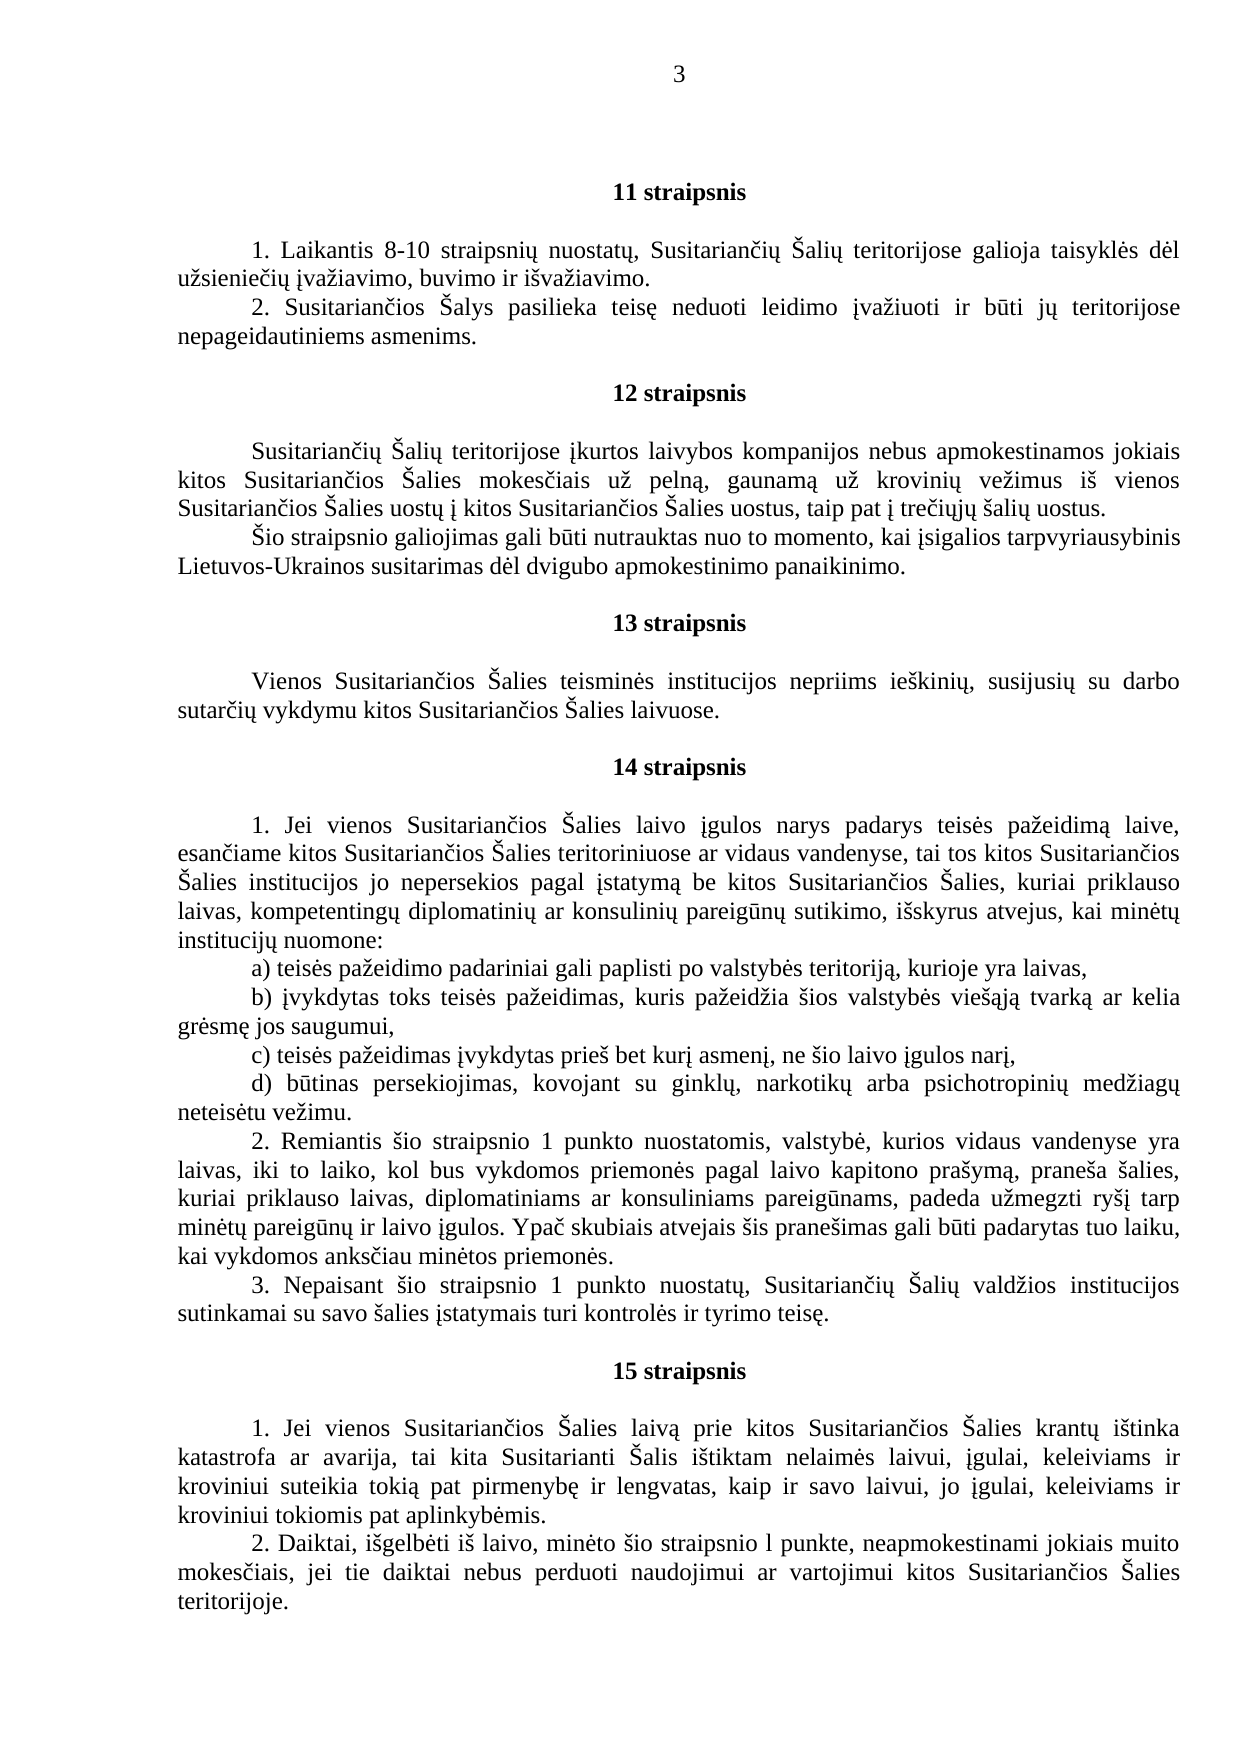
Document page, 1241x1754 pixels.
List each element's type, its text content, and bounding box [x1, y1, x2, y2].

text a) teisės pažeidimo padariniai gali paplisti po valstybės teritoriją, kurioje yra laivas, [177, 953, 1181, 982]
text 12 straipsnis [177, 378, 1181, 407]
text b) įvykdytas toks teisės pažeidimas, kuris pažeidžia šios valstybės viešąją tvarką ar kelia grėsmę jos saugumui, [177, 982, 1181, 1040]
text 11 straipsnis [177, 177, 1181, 206]
text 13 straipsnis [177, 608, 1181, 637]
text 2. Remiantis šio straipsnio 1 punkto nuostatomis, valstybė, kurios vidaus vandenyse yra laivas, iki to laiko, kol bus vykdomos priemonės pagal laivo kapitono prašymą, praneša šalies, kuriai priklauso laivas, diplomatiniams ar konsuliniams pareigūnams, padeda užmegzti ryšį tarp minėtų pareigūnų ir laivo įgulos. Ypač skubiais atvejais šis pranešimas gali būti padarytas tuo laiku, kai vykdomos anksčiau minėtos priemonės. [177, 1126, 1181, 1270]
text 2. Susitariančios Šalys pasilieka teisę neduoti leidimo įvažiuoti ir būti jų teritorijose nepageidautiniems asmenims. [177, 292, 1181, 350]
text c) teisės pažeidimas įvykdytas prieš bet kurį asmenį, ne šio laivo įgulos narį, [177, 1040, 1181, 1068]
text Susitariančių Šalių teritorijose įkurtos laivybos kompanijos nebus apmokestinamos jokiais kitos Susitariančios Šalies mokesčiais už pelną, gaunamą už krovinių vežimus iš vienos Susitariančios Šalies uostų į kitos Susitariančios Šalies uostus, taip pat į trečiųjų šalių uostus. [177, 436, 1181, 522]
text Vienos Susitariančios Šalies teisminės institucijos nepriims ieškinių, susijusių su darbo sutarčių vykdymu kitos Susitariančios Šalies laivuose. [177, 666, 1181, 723]
text Šio straipsnio galiojimas gali būti nutrauktas nuo to momento, kai įsigalios tarpvyriausybinis Lietuvos-Ukrainos susitarimas dėl dvigubo apmokestinimo panaikinimo. [177, 522, 1181, 580]
text 15 straipsnis [177, 1356, 1181, 1385]
text 1. Jei vienos Susitariančios Šalies laivo įgulos narys padarys teisės pažeidimą laive, esančiame kitos Susitariančios Šalies teritoriniuose ar vidaus vandenyse, tai tos kitos Susitariančios Šalies institucijos jo nepersekios pagal įstatymą be kitos Susitariančios Šalies, kuriai priklauso laivas, kompetentingų diplomatinių ar konsulinių pareigūnų sutikimo, išskyrus atvejus, kai minėtų institucijų nuomone: [177, 810, 1181, 953]
text 14 straipsnis [177, 752, 1181, 781]
text 2. Daiktai, išgelbėti iš laivo, minėto šio straipsnio l punkte, neapmokestinami jokiais muito mokesčiais, jei tie daiktai nebus perduoti naudojimui ar vartojimui kitos Susitariančios Šalies teritorijoje. [177, 1528, 1181, 1615]
text 1. Jei vienos Susitariančios Šalies laivą prie kitos Susitariančios Šalies krantų ištinka katastrofa ar avarija, tai kita Susitarianti Šalis ištiktam nelaimės laivui, įgulai, keleiviams ir kroviniui suteikia tokią pat pirmenybę ir lengvatas, kaip ir savo laivui, jo įgulai, keleiviams ir kroviniui tokiomis pat aplinkybėmis. [177, 1413, 1181, 1528]
text 1. Laikantis 8-10 straipsnių nuostatų, Susitariančių Šalių teritorijose galioja taisyklės dėl užsieniečių įvažiavimo, buvimo ir išvažiavimo. [177, 235, 1181, 292]
text d) būtinas persekiojimas, kovojant su ginklų, narkotikų arba psichotropinių medžiagų neteisėtu vežimu. [177, 1068, 1181, 1126]
text 3. Nepaisant šio straipsnio 1 punkto nuostatų, Susitariančių Šalių valdžios institucijos sutinkamai su savo šalies įstatymais turi kontrolės ir tyrimo teisę. [177, 1270, 1181, 1327]
